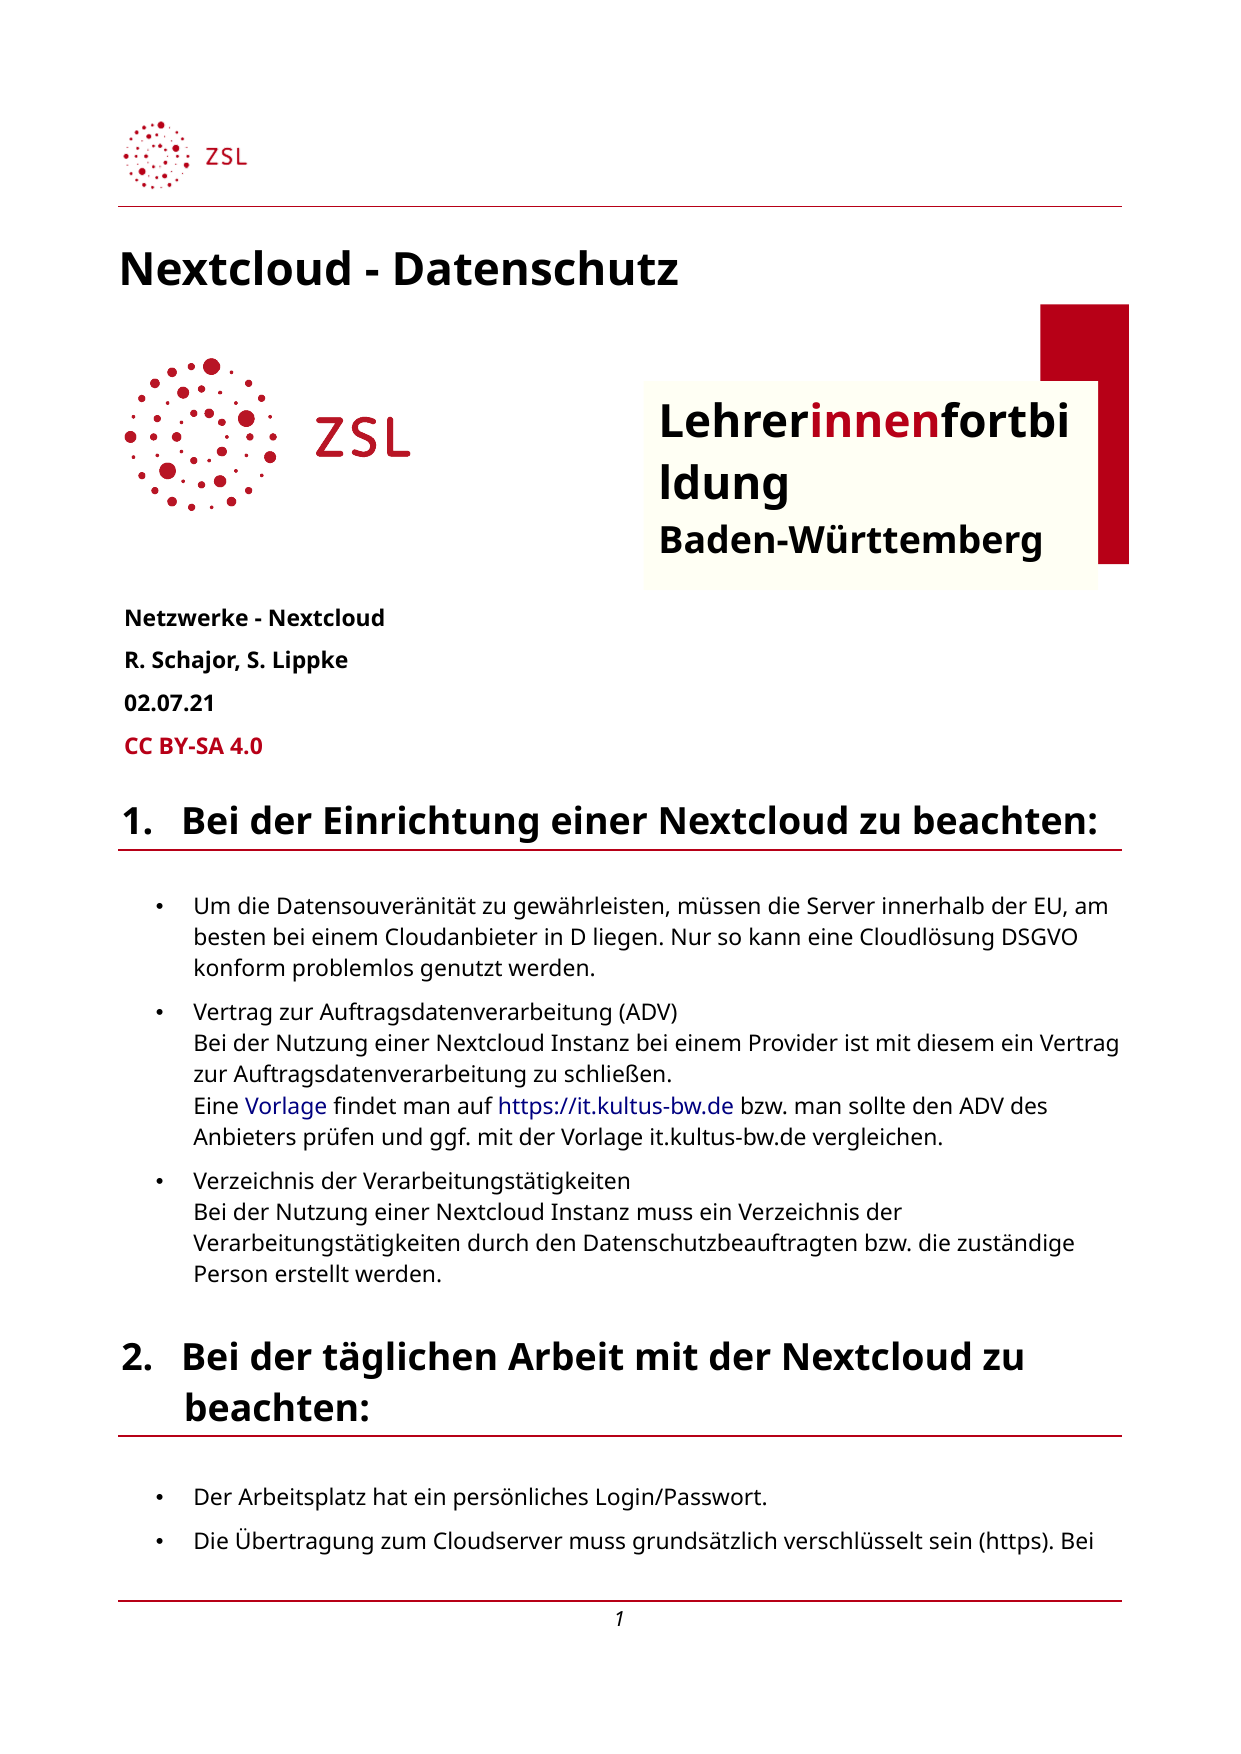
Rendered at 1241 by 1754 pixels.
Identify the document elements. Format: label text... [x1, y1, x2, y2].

table_cell R. Schajor, S. Lippke [118, 639, 620, 681]
subtitle Bei der täglichen Arbeit mit der Nextcloud zu beachten: [118, 1327, 1122, 1435]
list Verzeichnis der Verarbeitungstätigkeiten Bei der Nutzung einer Nextcloud Instanz muss ein Verzeichnis der Verarbeitungstätigkeiten durch den Datenschutzbeauftragten bzw. die zuständige Person erstellt werden. [156, 1164, 1122, 1289]
table_cell 02.07.21 [118, 681, 620, 724]
list Der Arbeitsplatz hat ein persönliches Login/Passwort. [156, 1481, 1122, 1512]
picture [121, 121, 248, 191]
subtitle Bei der Einrichtung einer Nextcloud zu beachten: [118, 792, 1122, 849]
table_cell CC BY-SA 4.0 [118, 724, 620, 767]
list Die Übertragung zum Cloudserver muss grundsätzlich verschlüsselt sein (https). Bei [156, 1524, 1122, 1556]
picture [123, 357, 411, 512]
table_cell [620, 596, 1122, 767]
table_header [118, 299, 1122, 596]
list Um die Datensouveränität zu gewährleisten, müssen die Server innerhalb der EU, am besten bei einem Cloudanbieter in D liegen. Nur so kann eine Cloudlösung DSGVO konform problemlos genutzt werden. [156, 889, 1122, 983]
title Nextcloud - Datenschutz [118, 236, 1122, 298]
table_cell Netzwerke - Nextcloud [118, 596, 620, 639]
list Vertrag zur Auftragsdatenverarbeitung (ADV) Bei der Nutzung einer Nextcloud Instanz bei einem Provider ist mit diesem ein Vertrag zur Auftragsdatenverarbeitung zu schließen. Eine Vorlage findet man auf https://it.kultus-bw.de bzw. man sollte den ADV des Anbieters prüfen und ggf. mit der Vorlage it.kultus-bw.de vergleichen. [156, 996, 1122, 1152]
